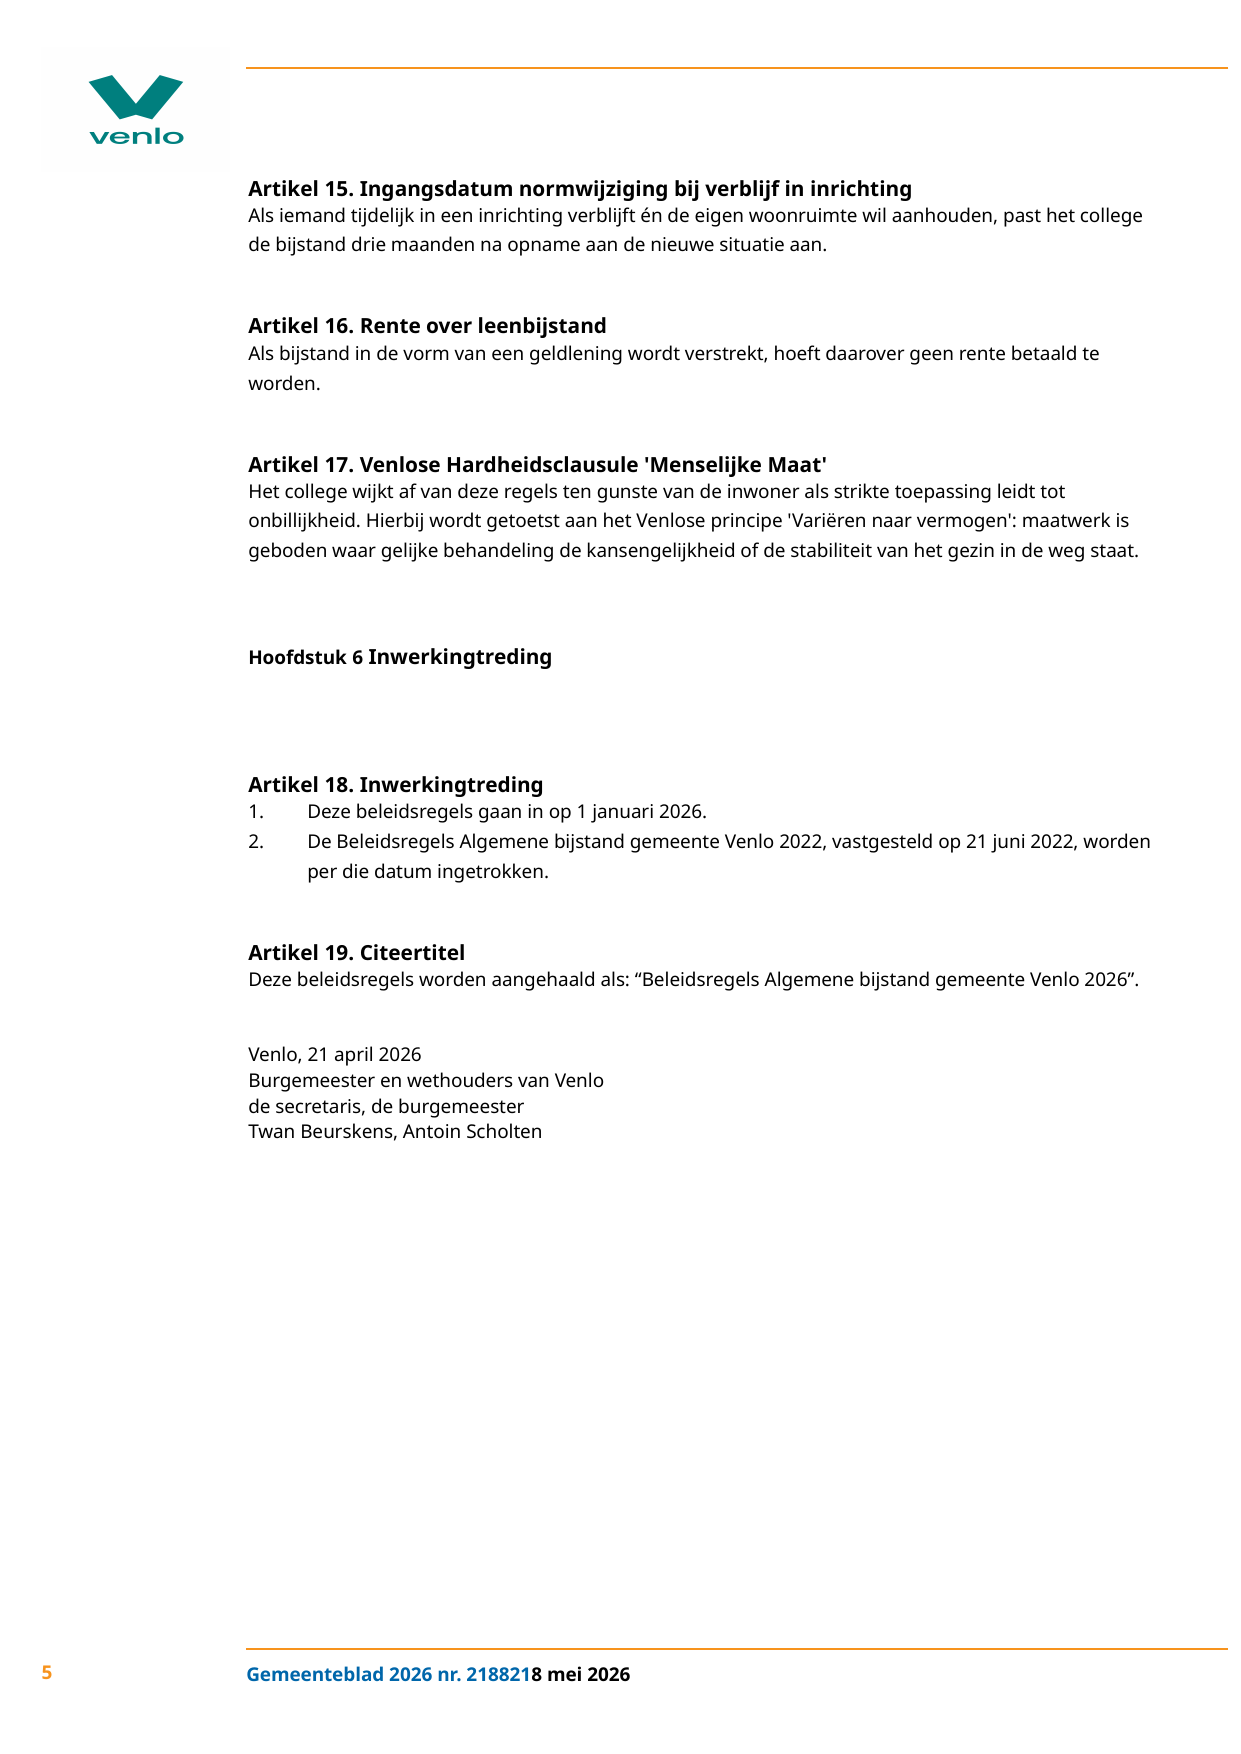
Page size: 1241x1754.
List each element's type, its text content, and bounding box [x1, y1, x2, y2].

list De Beleidsregels Algemene bijstand gemeente Venlo 2022, vastgesteld op 21 juni 2022, worden per die datum ingetrokken. [248, 828, 1152, 883]
text Artikel 15. Ingangsdatum normwijziging bij verblijf in inrichting [248, 174, 1152, 202]
text Als iemand tijdelijk in een inrichting verblijft én de eigen woonruimte wil aanhouden, past het college de bijstand drie maanden na opname aan de nieuwe situatie aan. [248, 202, 1152, 257]
text Burgemeester en wethouders van Venlo [248, 1067, 1152, 1093]
text Het college wijkt af van deze regels ten gunste van de inwoner als strikte toepassing leidt tot onbillijkheid. Hierbij wordt getoetst aan het Venlose principe 'Variëren naar vermogen': maatwerk is geboden waar gelijke behandeling de kansengelijkheid of de stabiliteit van het gezin in de weg staat. [248, 478, 1152, 563]
text Artikel 18. Inwerkingtreding [248, 770, 1152, 799]
text Als bijstand in de vorm van een geldlening wordt verstrekt, hoeft daarover geen rente betaald te worden. [248, 340, 1152, 395]
text Artikel 19. Citeertitel [248, 938, 1152, 966]
picture [41, 47, 231, 172]
list Deze beleidsregels gaan in op 1 januari 2026. [248, 799, 1152, 824]
text Artikel 17. Venlose Hardheidsclausule 'Menselijke Maat' [248, 450, 1152, 478]
text Deze beleidsregels worden aangehaald als: “Beleidsregels Algemene bijstand gemeente Venlo 2026”. [248, 966, 1152, 992]
text Hoofdstuk 6 Inwerkingtreding [248, 642, 1152, 671]
text Venlo, 21 april 2026 [248, 1041, 1152, 1067]
text Artikel 16. Rente over leenbijstand [248, 312, 1152, 340]
text de secretaris, de burgemeester [248, 1093, 1152, 1119]
text Twan Beurskens, Antoin Scholten [248, 1119, 1152, 1144]
